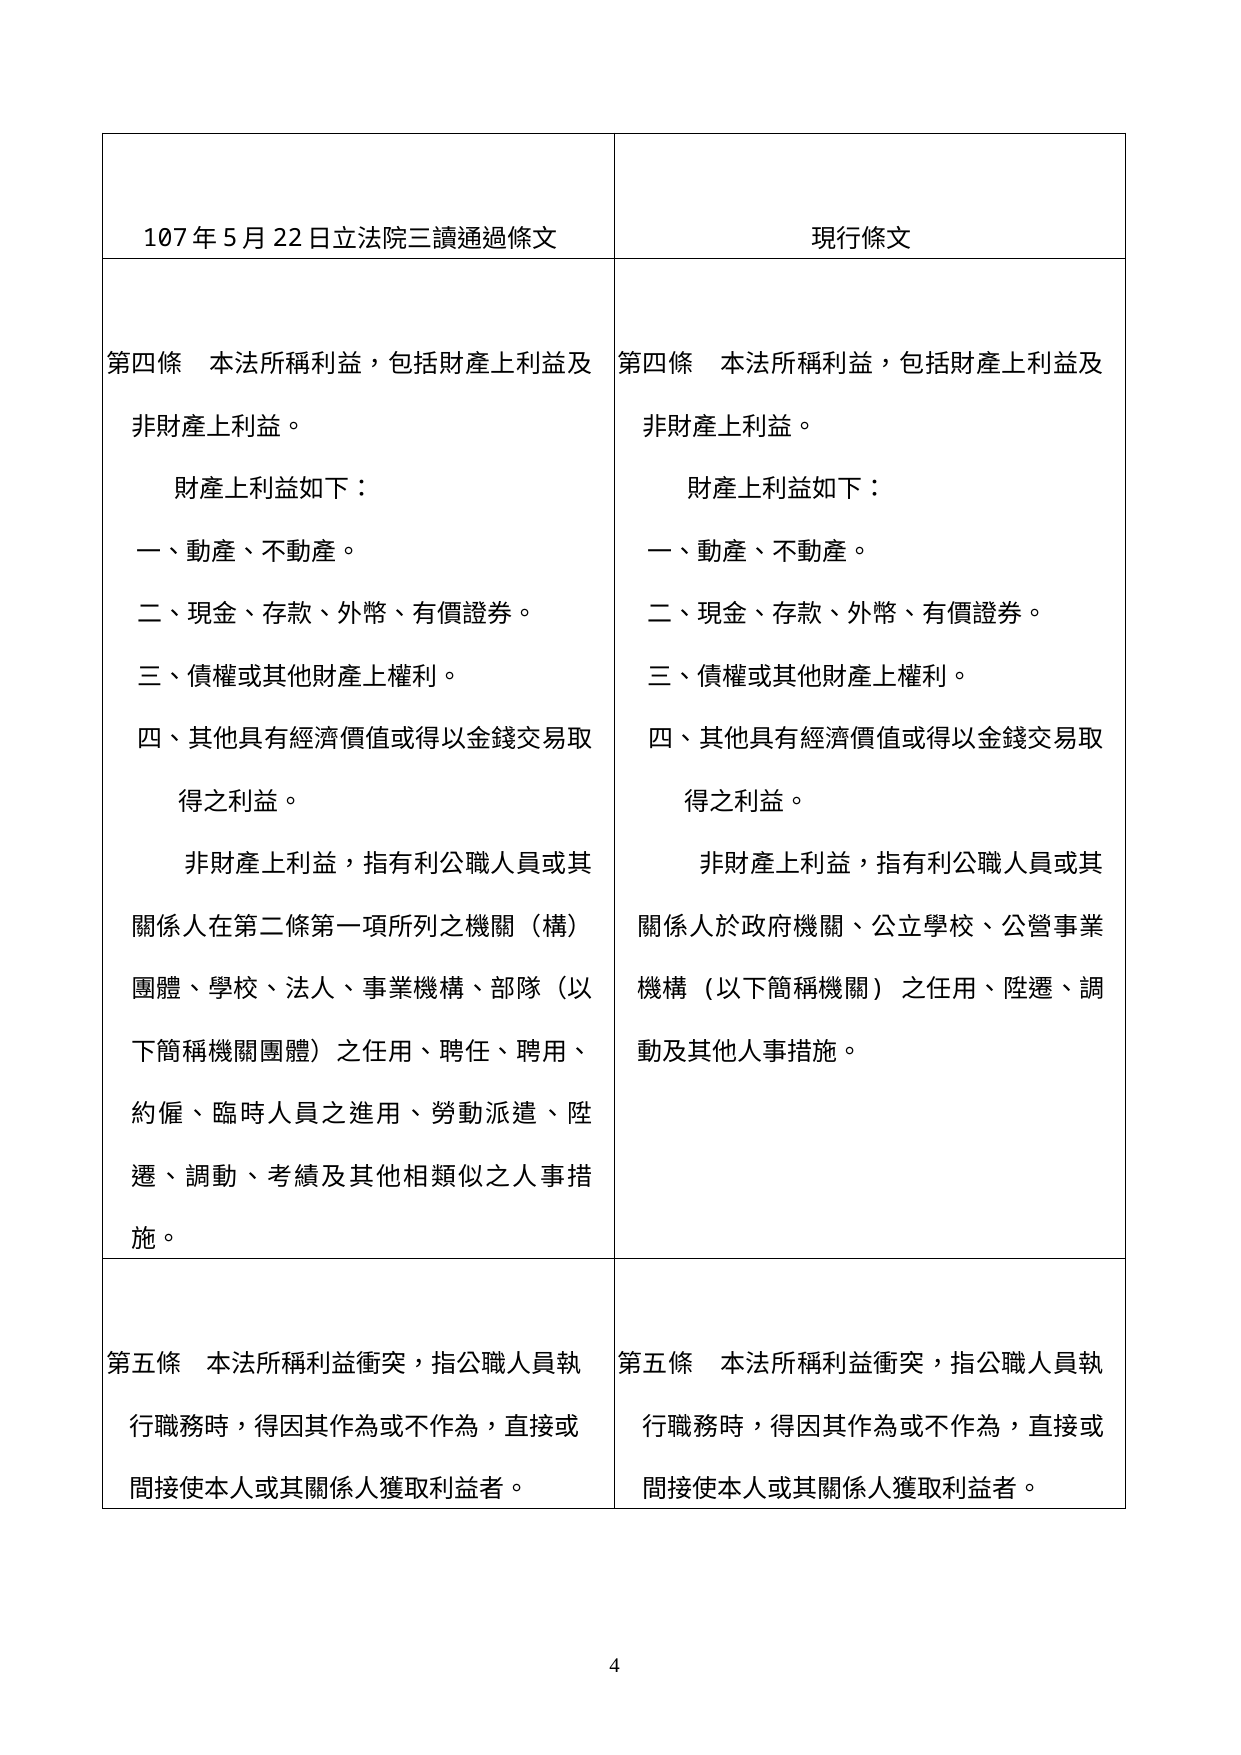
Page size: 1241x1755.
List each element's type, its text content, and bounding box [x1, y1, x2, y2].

table_header 現行條文 [615, 134, 1125, 257]
table_cell 第四條 本法所稱利益，包括財產上利益及非財產上利益。 財產上利益如下： 一、動產、不動產。 二、現金、存款、外幣、有價證券。 三、債權或其他財產上權利。 四、其他具有經濟價值或得以金錢交易取得之利益。 非財產上利益，指有利公職人員或其關係人在第二條第一項所列之機關（構）團體、學校、法人、事業機構、部隊（以下簡稱機關團體）之任用、聘任、聘用、約僱、臨時人員之進用、勞動派遣、陞遷、調動、考績及其他相類似之人事措施。 [103, 259, 614, 1257]
table_cell 第五條 本法所稱利益衝突，指公職人員執行職務時，得因其作為或不作為，直接或間接使本人或其關係人獲取利益者。 [615, 1259, 1125, 1507]
table_header 107年5月22日立法院三讀通過條文 [103, 134, 614, 257]
table_cell 第五條 本法所稱利益衝突，指公職人員執行職務時，得因其作為或不作為，直接或間接使本人或其關係人獲取利益者。 [103, 1259, 614, 1507]
table_cell 第四條 本法所稱利益，包括財產上利益及非財產上利益。 財產上利益如下： 一、動產、不動產。 二、現金、存款、外幣、有價證券。 三、債權或其他財產上權利。 四、其他具有經濟價值或得以金錢交易取得之利益。 非財產上利益，指有利公職人員或其關係人於政府機關、公立學校、公營事業機構 (以下簡稱機關) 之任用、陞遷、調動及其他人事措施。 [615, 259, 1125, 1257]
